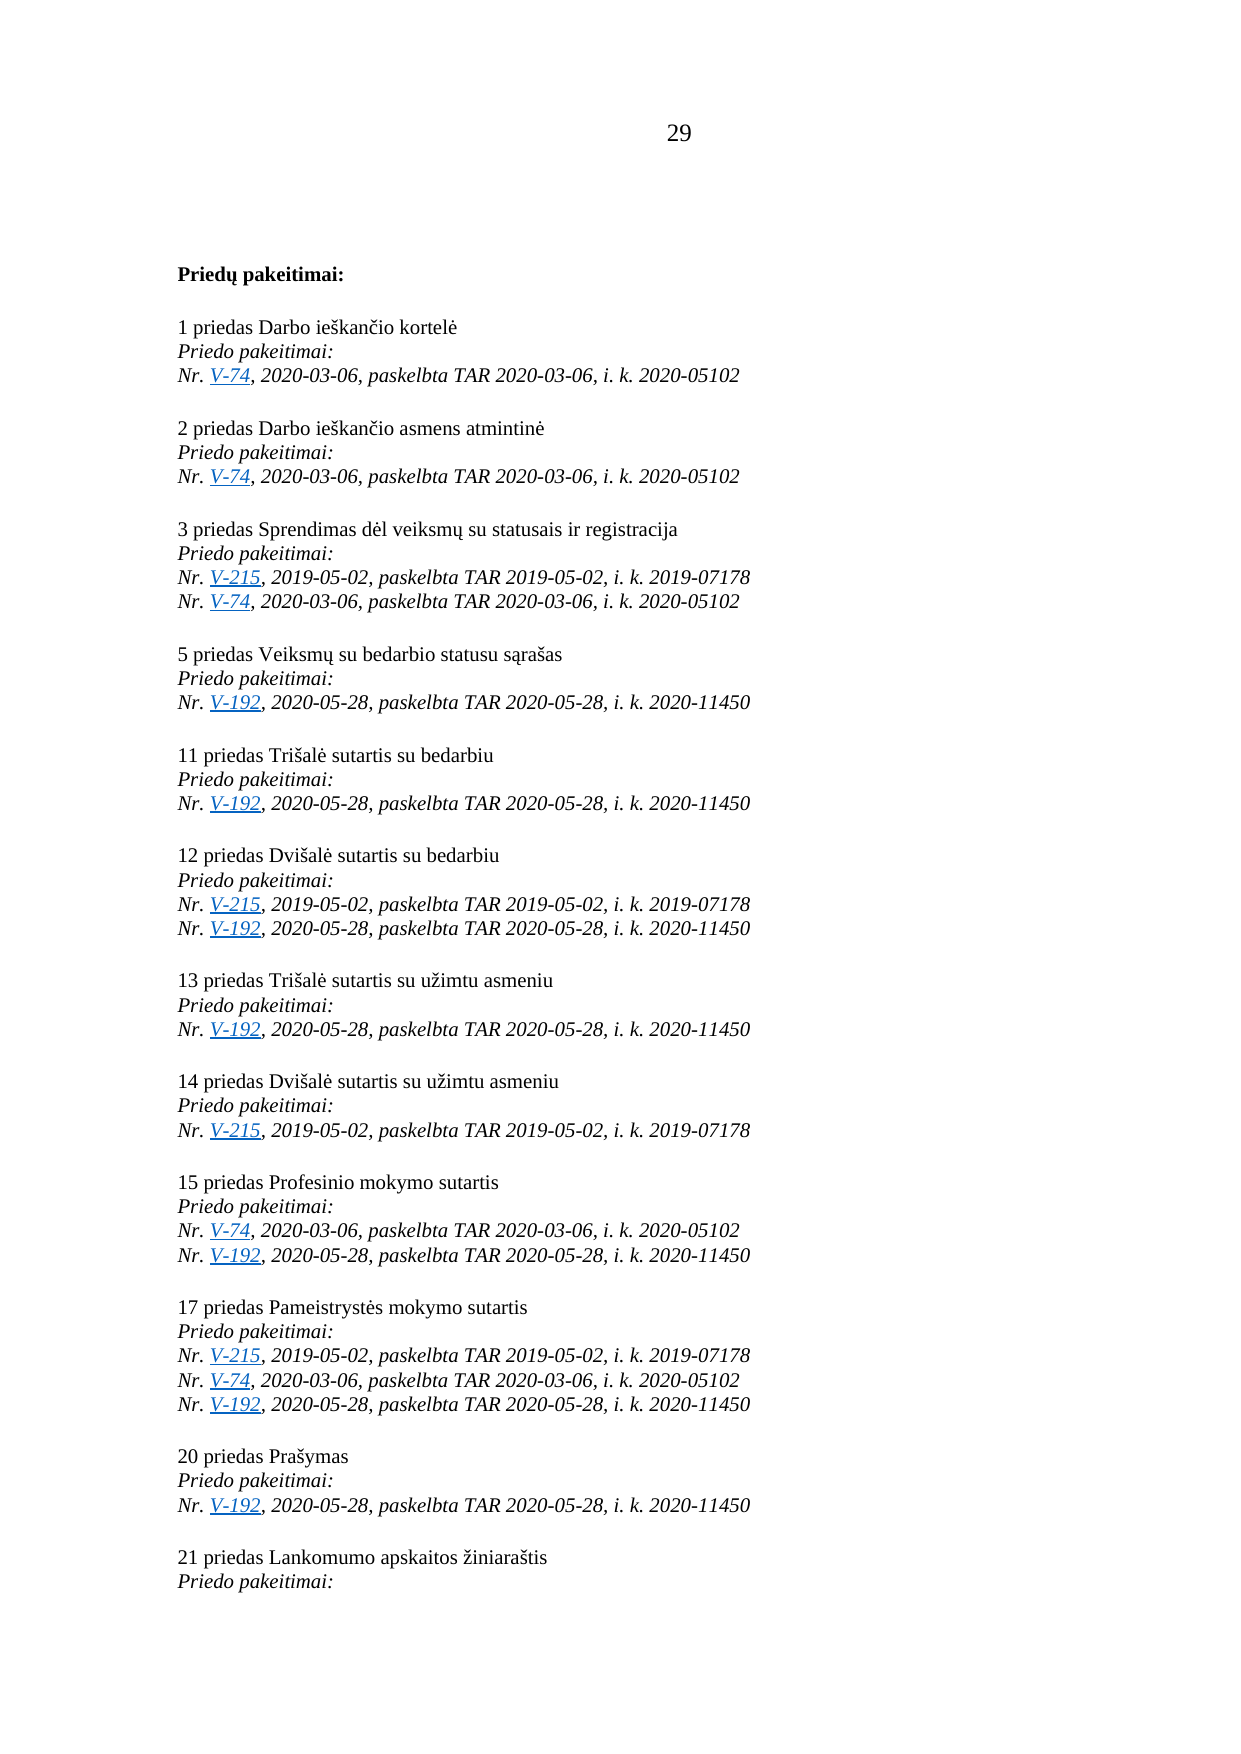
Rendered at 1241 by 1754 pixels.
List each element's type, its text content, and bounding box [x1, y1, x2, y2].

text 12 priedas Dvišalė sutartis su bedarbiu [177, 843, 1181, 867]
text Priedo pakeitimai: [177, 1569, 1181, 1593]
text 14 priedas Dvišalė sutartis su užimtu asmeniu [177, 1069, 1181, 1093]
text 21 priedas Lankomumo apskaitos žiniaraštis [177, 1545, 1181, 1569]
text Priedo pakeitimai: [177, 440, 1181, 464]
text 13 priedas Trišalė sutartis su užimtu asmeniu [177, 968, 1181, 992]
text Nr. V-215, 2019-05-02, paskelbta TAR 2019-05-02, i. k. 2019-07178 [177, 565, 1181, 589]
text Nr. V-74, 2020-03-06, paskelbta TAR 2020-03-06, i. k. 2020-05102 [177, 363, 1181, 387]
text Priedo pakeitimai: [177, 339, 1181, 363]
text Nr. V-192, 2020-05-28, paskelbta TAR 2020-05-28, i. k. 2020-11450 [177, 1492, 1181, 1517]
text Nr. V-192, 2020-05-28, paskelbta TAR 2020-05-28, i. k. 2020-11450 [177, 916, 1181, 940]
text Priedo pakeitimai: [177, 1468, 1181, 1492]
text 17 priedas Pameistrystės mokymo sutartis [177, 1295, 1181, 1319]
text Priedo pakeitimai: [177, 992, 1181, 1017]
text Priedo pakeitimai: [177, 1093, 1181, 1117]
text Nr. V-192, 2020-05-28, paskelbta TAR 2020-05-28, i. k. 2020-11450 [177, 1242, 1181, 1267]
text Nr. V-74, 2020-03-06, paskelbta TAR 2020-03-06, i. k. 2020-05102 [177, 1367, 1181, 1392]
text Nr. V-74, 2020-03-06, paskelbta TAR 2020-03-06, i. k. 2020-05102 [177, 589, 1181, 613]
text 11 priedas Trišalė sutartis su bedarbiu [177, 742, 1181, 767]
text Priedo pakeitimai: [177, 1194, 1181, 1218]
text Nr. V-215, 2019-05-02, paskelbta TAR 2019-05-02, i. k. 2019-07178 [177, 1343, 1181, 1367]
text Priedo pakeitimai: [177, 767, 1181, 791]
text Priedo pakeitimai: [177, 541, 1181, 565]
text Nr. V-192, 2020-05-28, paskelbta TAR 2020-05-28, i. k. 2020-11450 [177, 791, 1181, 815]
text Priedo pakeitimai: [177, 666, 1181, 690]
text Priedo pakeitimai: [177, 1319, 1181, 1343]
text 20 priedas Prašymas [177, 1444, 1181, 1468]
text Nr. V-215, 2019-05-02, paskelbta TAR 2019-05-02, i. k. 2019-07178 [177, 892, 1181, 916]
text Priedo pakeitimai: [177, 867, 1181, 892]
text Nr. V-192, 2020-05-28, paskelbta TAR 2020-05-28, i. k. 2020-11450 [177, 690, 1181, 714]
text Priedų pakeitimai: [177, 262, 1181, 286]
text 5 priedas Veiksmų su bedarbio statusu sąrašas [177, 642, 1181, 666]
text Nr. V-192, 2020-05-28, paskelbta TAR 2020-05-28, i. k. 2020-11450 [177, 1017, 1181, 1041]
text Nr. V-215, 2019-05-02, paskelbta TAR 2019-05-02, i. k. 2019-07178 [177, 1117, 1181, 1142]
text 3 priedas Sprendimas dėl veiksmų su statusais ir registracija [177, 517, 1181, 541]
text 1 priedas Darbo ieškančio kortelė [177, 315, 1181, 339]
text Nr. V-192, 2020-05-28, paskelbta TAR 2020-05-28, i. k. 2020-11450 [177, 1392, 1181, 1416]
text Nr. V-74, 2020-03-06, paskelbta TAR 2020-03-06, i. k. 2020-05102 [177, 464, 1181, 488]
text Nr. V-74, 2020-03-06, paskelbta TAR 2020-03-06, i. k. 2020-05102 [177, 1218, 1181, 1242]
text 2 priedas Darbo ieškančio asmens atmintinė [177, 416, 1181, 440]
text 15 priedas Profesinio mokymo sutartis [177, 1170, 1181, 1194]
